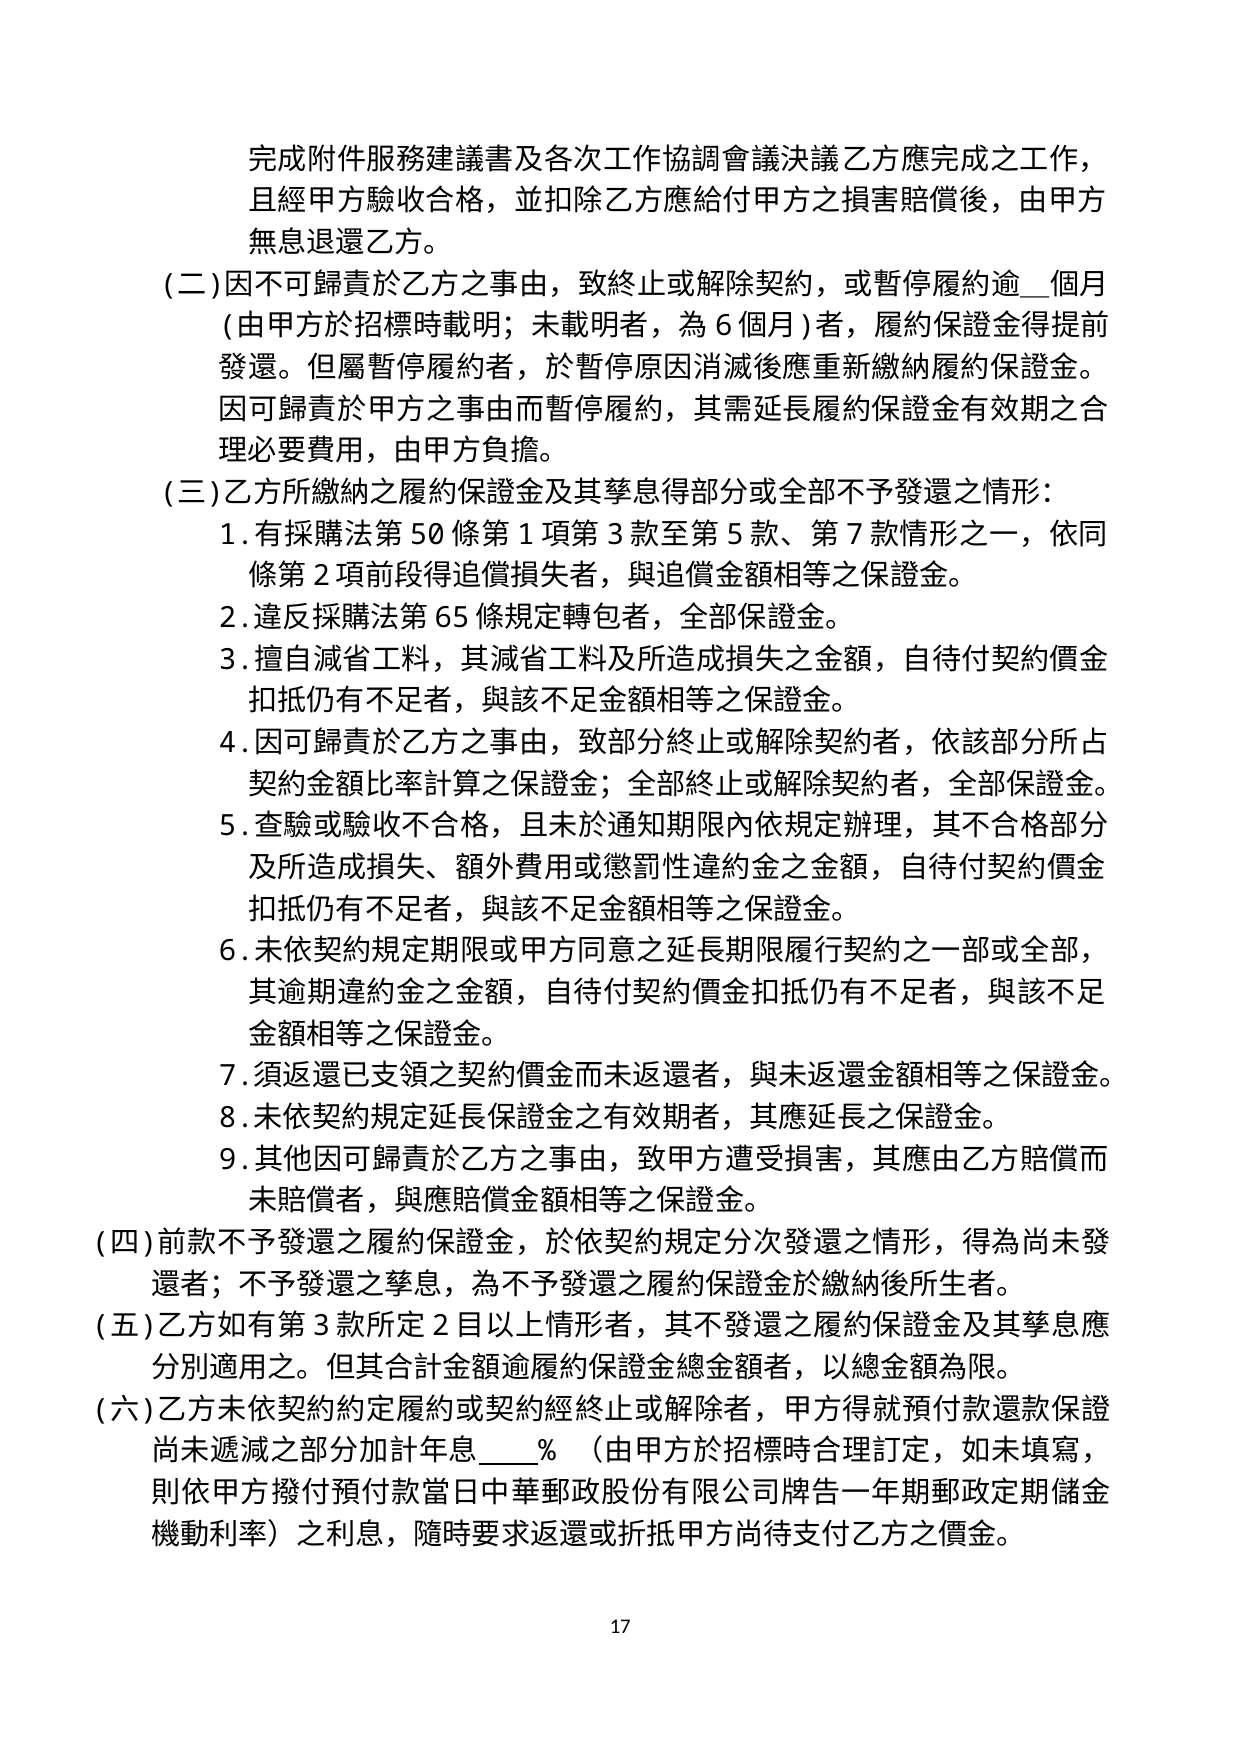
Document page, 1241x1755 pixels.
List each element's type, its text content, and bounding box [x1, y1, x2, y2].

text 5.查驗或驗收不合格，且未於通知期限內依規定辦理，其不合格部分及所造成損失、額外費用或懲罰性違約金之金額，自待付契約價金扣抵仍有不足者，與該不足金額相等之保證金。 [218, 802, 1108, 927]
text 1.有採購法第50條第1項第3款至第5款、第7款情形之一，依同條第2項前段得追償損失者，與追償金額相等之保證金。 [218, 511, 1108, 594]
text 8.未依契約規定延長保證金之有效期者，其應延長之保證金。 [218, 1094, 1108, 1136]
text 4.因可歸責於乙方之事由，致部分終止或解除契約者，依該部分所占契約金額比率計算之保證金；全部終止或解除契約者，全部保證金。 [218, 719, 1108, 802]
text 6.未依契約規定期限或甲方同意之延長期限履行契約之一部或全部，其逾期違約金之金額，自待付契約價金扣抵仍有不足者，與該不足金額相等之保證金。 [218, 927, 1108, 1052]
text 9.其他因可歸責於乙方之事由，致甲方遭受損害，其應由乙方賠償而未賠償者，與應賠償金額相等之保證金。 [218, 1136, 1108, 1219]
text 完成附件服務建議書及各次工作協調會議決議乙方應完成之工作，且經甲方驗收合格，並扣除乙方應給付甲方之損害賠償後，由甲方無息退還乙方。 [218, 136, 1108, 261]
text (二)因不可歸責於乙方之事由，致終止或解除契約，或暫停履約逾＿個月(由甲方於招標時載明；未載明者，為6個月)者，履約保證金得提前發還。但屬暫停履約者，於暫停原因消滅後應重新繳納履約保證金。因可歸責於甲方之事由而暫停履約，其需延長履約保證金有效期之合理必要費用，由甲方負擔。 [159, 261, 1110, 469]
text 7.須返還已支領之契約價金而未返還者，與未返還金額相等之保證金。 [218, 1052, 1108, 1094]
text 2.違反採購法第65條規定轉包者，全部保證金。 [218, 594, 1108, 636]
text 3.擅自減省工料，其減省工料及所造成損失之金額，自待付契約價金扣抵仍有不足者，與該不足金額相等之保證金。 [218, 636, 1108, 719]
text (五)乙方如有第3款所定2目以上情形者，其不發還之履約保證金及其孳息應分別適用之。但其合計金額逾履約保證金總金額者，以總金額為限。 [92, 1302, 1110, 1386]
text (三)乙方所繳納之履約保證金及其孳息得部分或全部不予發還之情形： [159, 469, 1110, 511]
text (四)前款不予發還之履約保證金，於依契約規定分次發還之情形，得為尚未發還者；不予發還之孳息，為不予發還之履約保證金於繳納後所生者。 [92, 1219, 1110, 1302]
text (六)乙方未依契約約定履約或契約經終止或解除者，甲方得就預付款還款保證尚未遞減之部分加計年息 % （由甲方於招標時合理訂定，如未填寫，則依甲方撥付預付款當日中華郵政股份有限公司牌告一年期郵政定期儲金機動利率）之利息，隨時要求返還或折抵甲方尚待支付乙方之價金。 [92, 1386, 1110, 1552]
